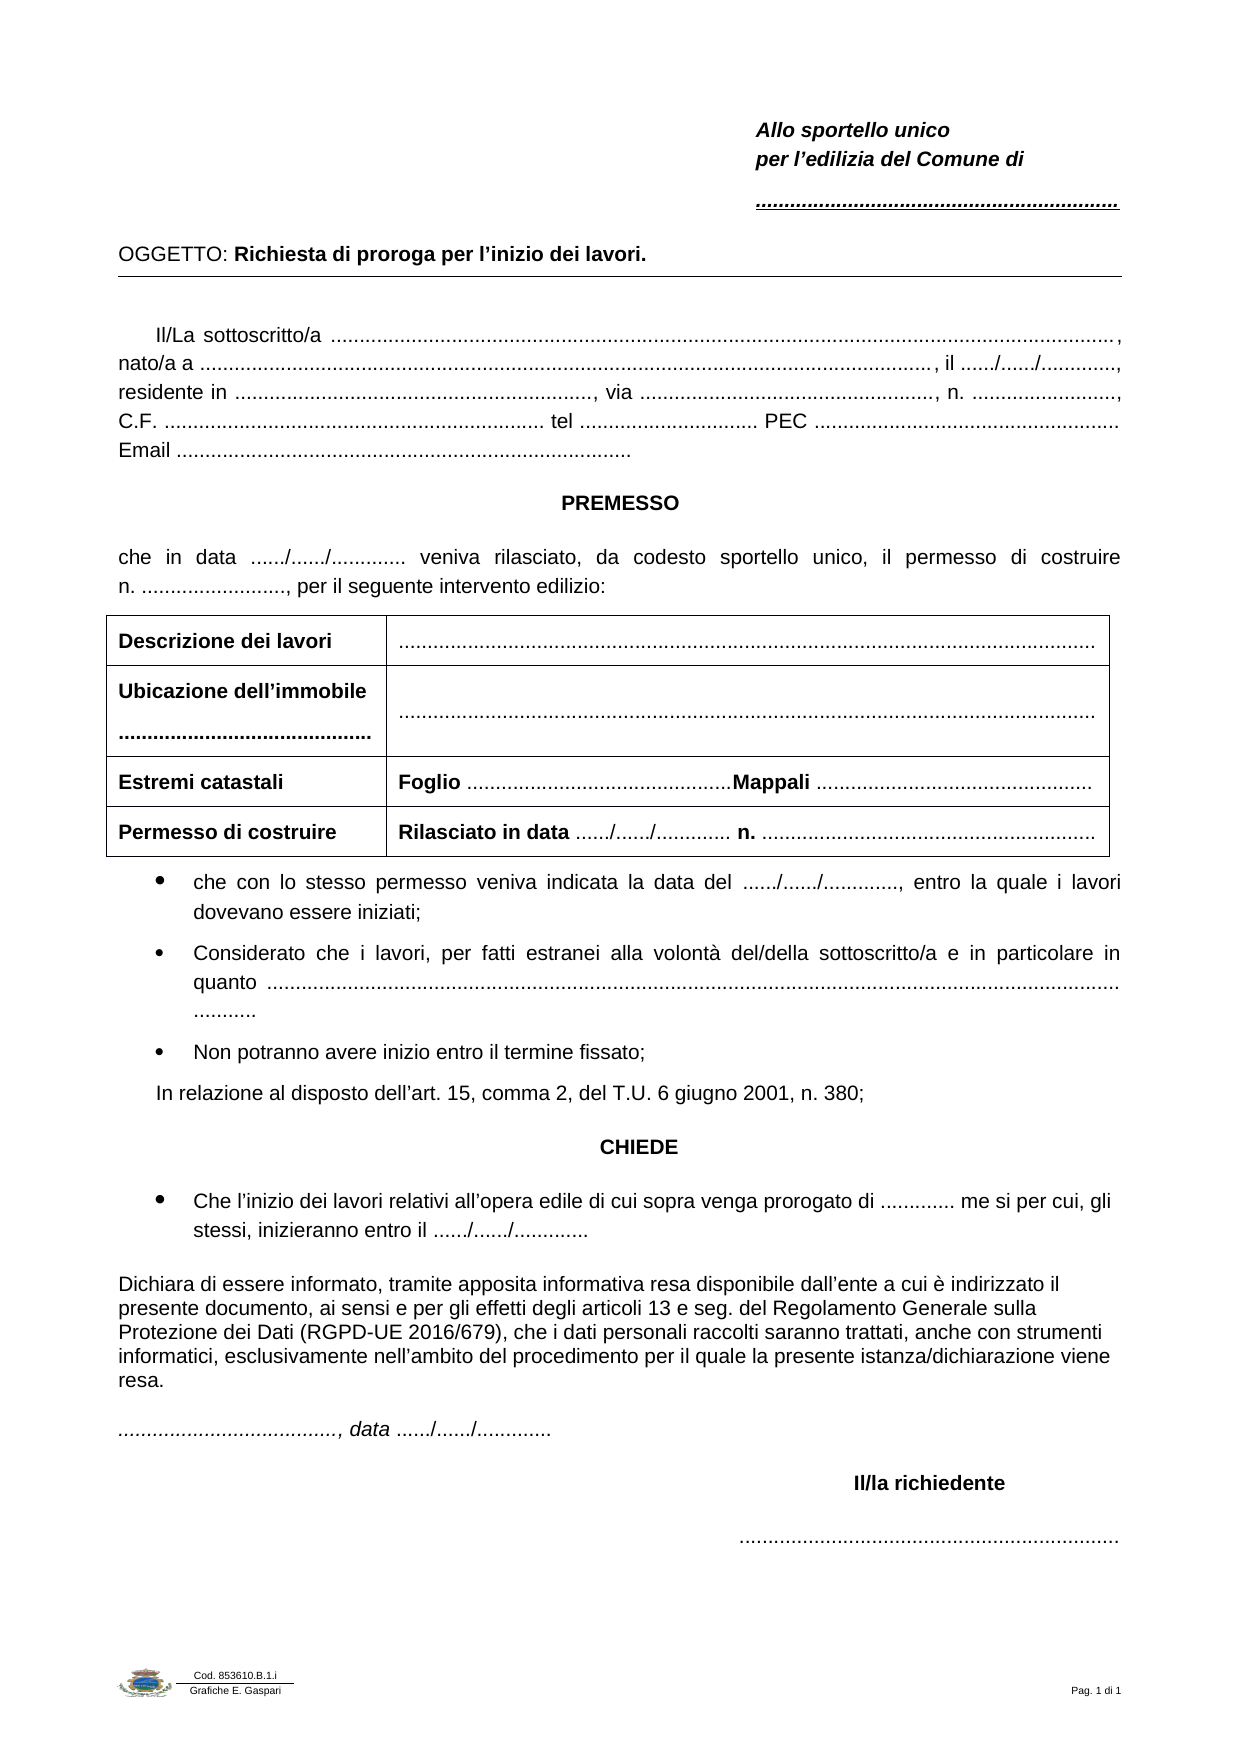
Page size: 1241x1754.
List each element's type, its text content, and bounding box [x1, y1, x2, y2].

text Dichiara di essere informato, tramite apposita informativa resa disponibile dall’ente a cui è indirizzato il presente documento, ai sensi e per gli effetti degli articoli 13 e seg. del Regolamento Generale sulla Protezione dei Dati (RGPD-UE 2016/679), che i dati personali raccolti saranno trattati, anche con strumenti informatici, esclusivamente nell’ambito del procedimento per il quale la presente istanza/dichiarazione viene resa. [118, 1272, 1122, 1392]
table_cell ......................................................................................................................... [387, 666, 1109, 756]
text Il/la richiedente [737, 1471, 1122, 1494]
text Il/La sottoscritto/a ........................................................................................................................................, nato/a a ..............................................................................................................................., il ....../....../............., residente in .............................................................., via ..................................................., n. ........................., C.F. .................................................................. tel ............................... PEC ..................................................... Email ............................................................................... [118, 322, 1122, 461]
text ............................................................... [756, 188, 1122, 212]
list Considerato che i lavori, per fatti estranei alla volontà del/della sottoscritto/a e in particolare in quanto ............................................................................................................................................................... [156, 941, 1122, 1022]
text ......................................, data ....../....../............. [118, 1417, 1122, 1441]
table_cell Rilasciato in data ....../....../............. n. .......................................................... [387, 807, 1109, 856]
table_cell Foglio ..............................................Mappali ................................................ [387, 757, 1109, 806]
subtitle PREMESSO [118, 491, 1122, 515]
text .................................................................. [737, 1524, 1122, 1548]
list Che l’inizio dei lavori relativi all’opera edile di cui sopra venga prorogato di ............. me si per cui, gli stessi, inizieranno entro il ....../....../............. [156, 1188, 1122, 1242]
text CHIEDE [156, 1135, 1122, 1159]
list Non potranno avere inizio entro il termine fissato; [156, 1039, 1122, 1064]
text che in data ....../....../............. veniva rilasciato, da codesto sportello unico, il permesso di costruire n. ........................., per il seguente intervento edilizio: [118, 545, 1122, 598]
table_cell Ubicazione dell’immobile ............................................ [107, 666, 386, 756]
list che con lo stesso permesso veniva indicata la data del ....../....../............., entro la quale i lavori dovevano essere iniziati; [156, 870, 1122, 923]
text OGGETTO: Richiesta di proroga per l’inizio dei lavori. [118, 242, 1122, 276]
table_cell Estremi catastali [107, 757, 386, 806]
table_cell Permesso di costruire [107, 807, 386, 856]
text In relazione al disposto dell’art. 15, comma 2, del T.U. 6 giugno 2001, n. 380; [156, 1081, 1122, 1105]
text Allo sportello unico [756, 118, 1122, 142]
text per l’edilizia del Comune di [756, 147, 1122, 171]
picture [117, 1668, 172, 1697]
table_header ......................................................................................................................... [387, 616, 1109, 665]
table_header Descrizione dei lavori [107, 616, 386, 665]
